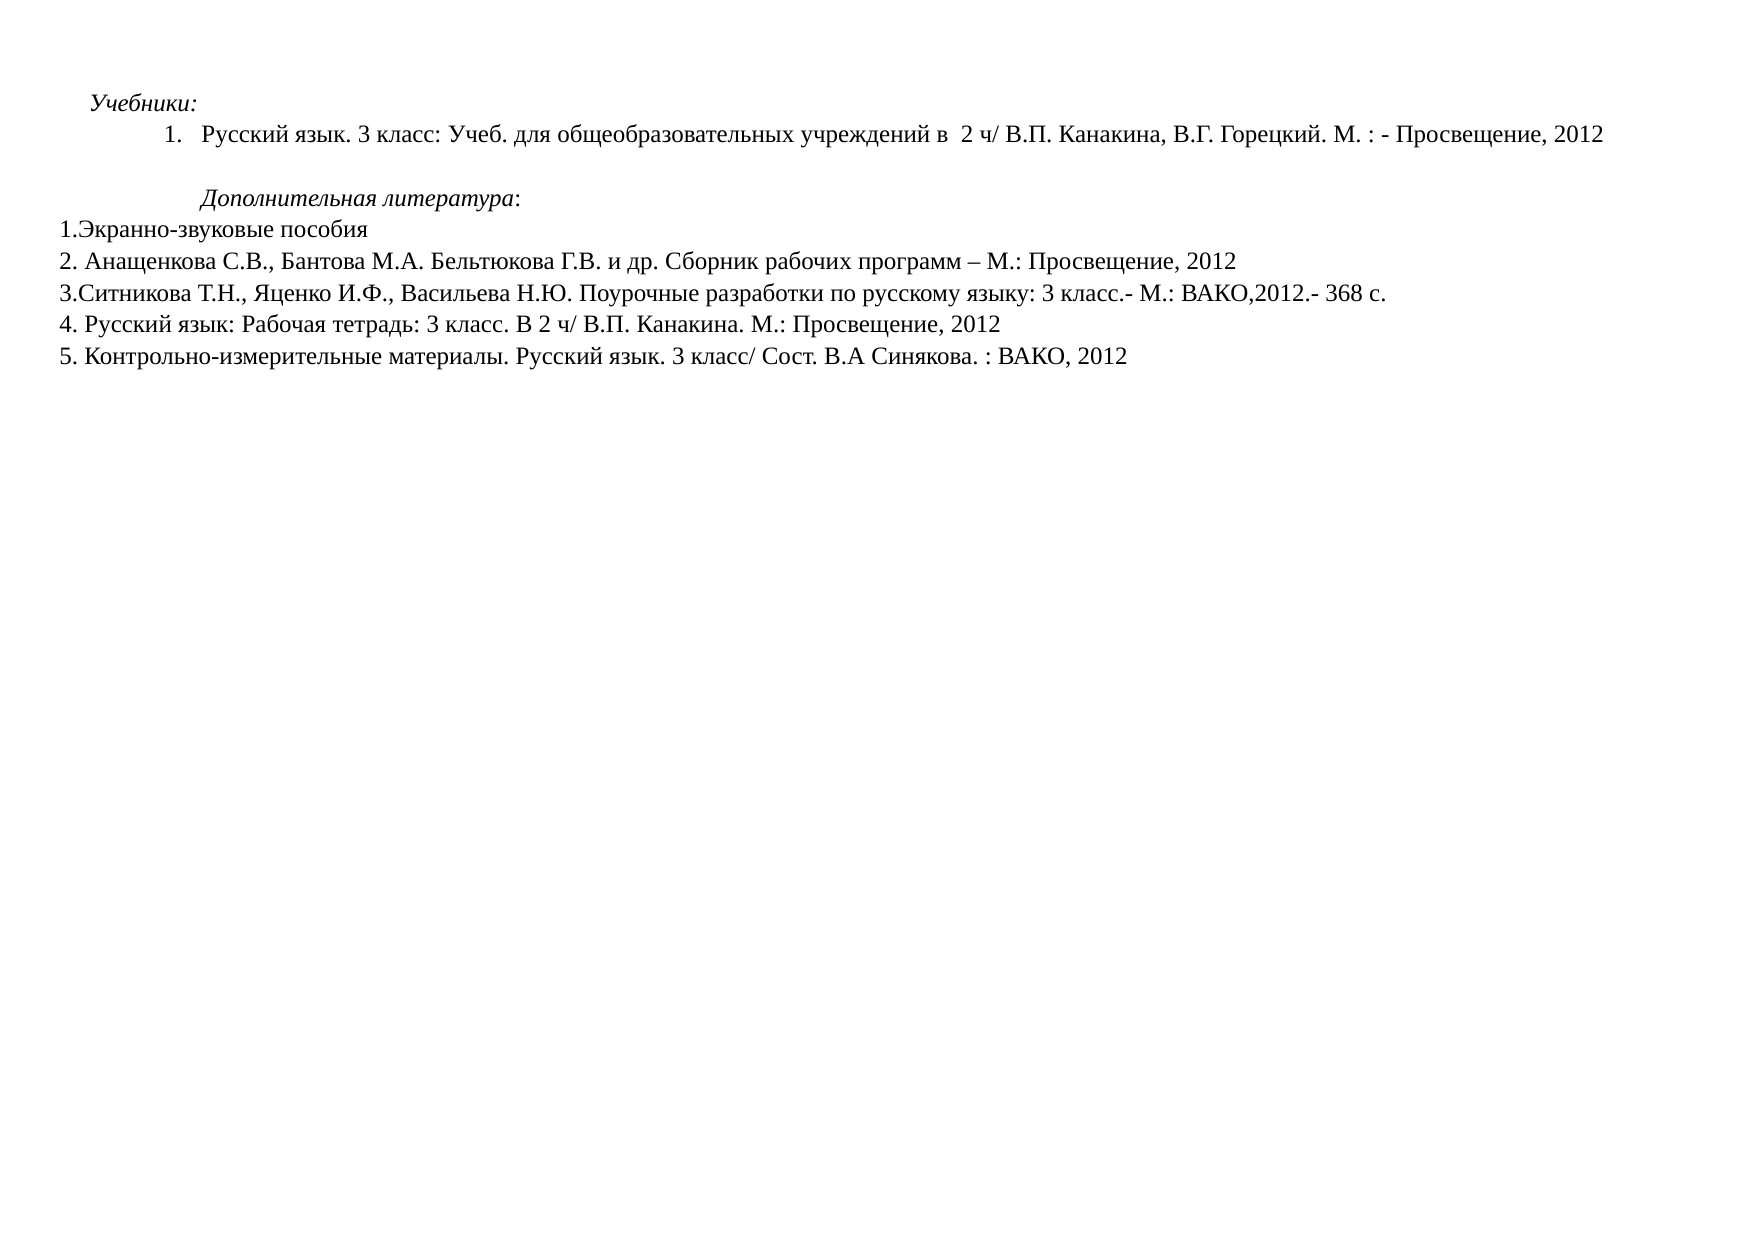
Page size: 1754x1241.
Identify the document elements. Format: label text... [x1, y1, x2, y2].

text 4. Русский язык: Рабочая тетрадь: 3 класс. В 2 ч/ В.П. Канакина. М.: Просвещение, 2012 [59, 309, 1695, 338]
text Учебники: [59, 88, 1695, 117]
text 2. Анащенкова С.В., Бантова М.А. Бельтюкова Г.В. и др. Сборник рабочих программ – М.: Просвещение, 2012 [59, 246, 1695, 275]
text Дополнительная литература: [201, 183, 1695, 212]
text 3.Ситникова Т.Н., Яценко И.Ф., Васильева Н.Ю. Поурочные разработки по русскому языку: 3 класс.- М.: ВАКО,2012.- 368 с. [59, 278, 1695, 307]
text 1.Экранно-звуковые пособия [59, 214, 1695, 243]
list Русский язык. 3 класс: Учеб. для общеобразовательных учреждений в 2 ч/ В.П. Канакина, В.Г. Горецкий. М. : - Просвещение, 2012 [164, 119, 1695, 148]
text 5. Контрольно-измерительные материалы. Русский язык. 3 класс/ Сост. В.А Синякова. : ВАКО, 2012 [59, 341, 1695, 370]
